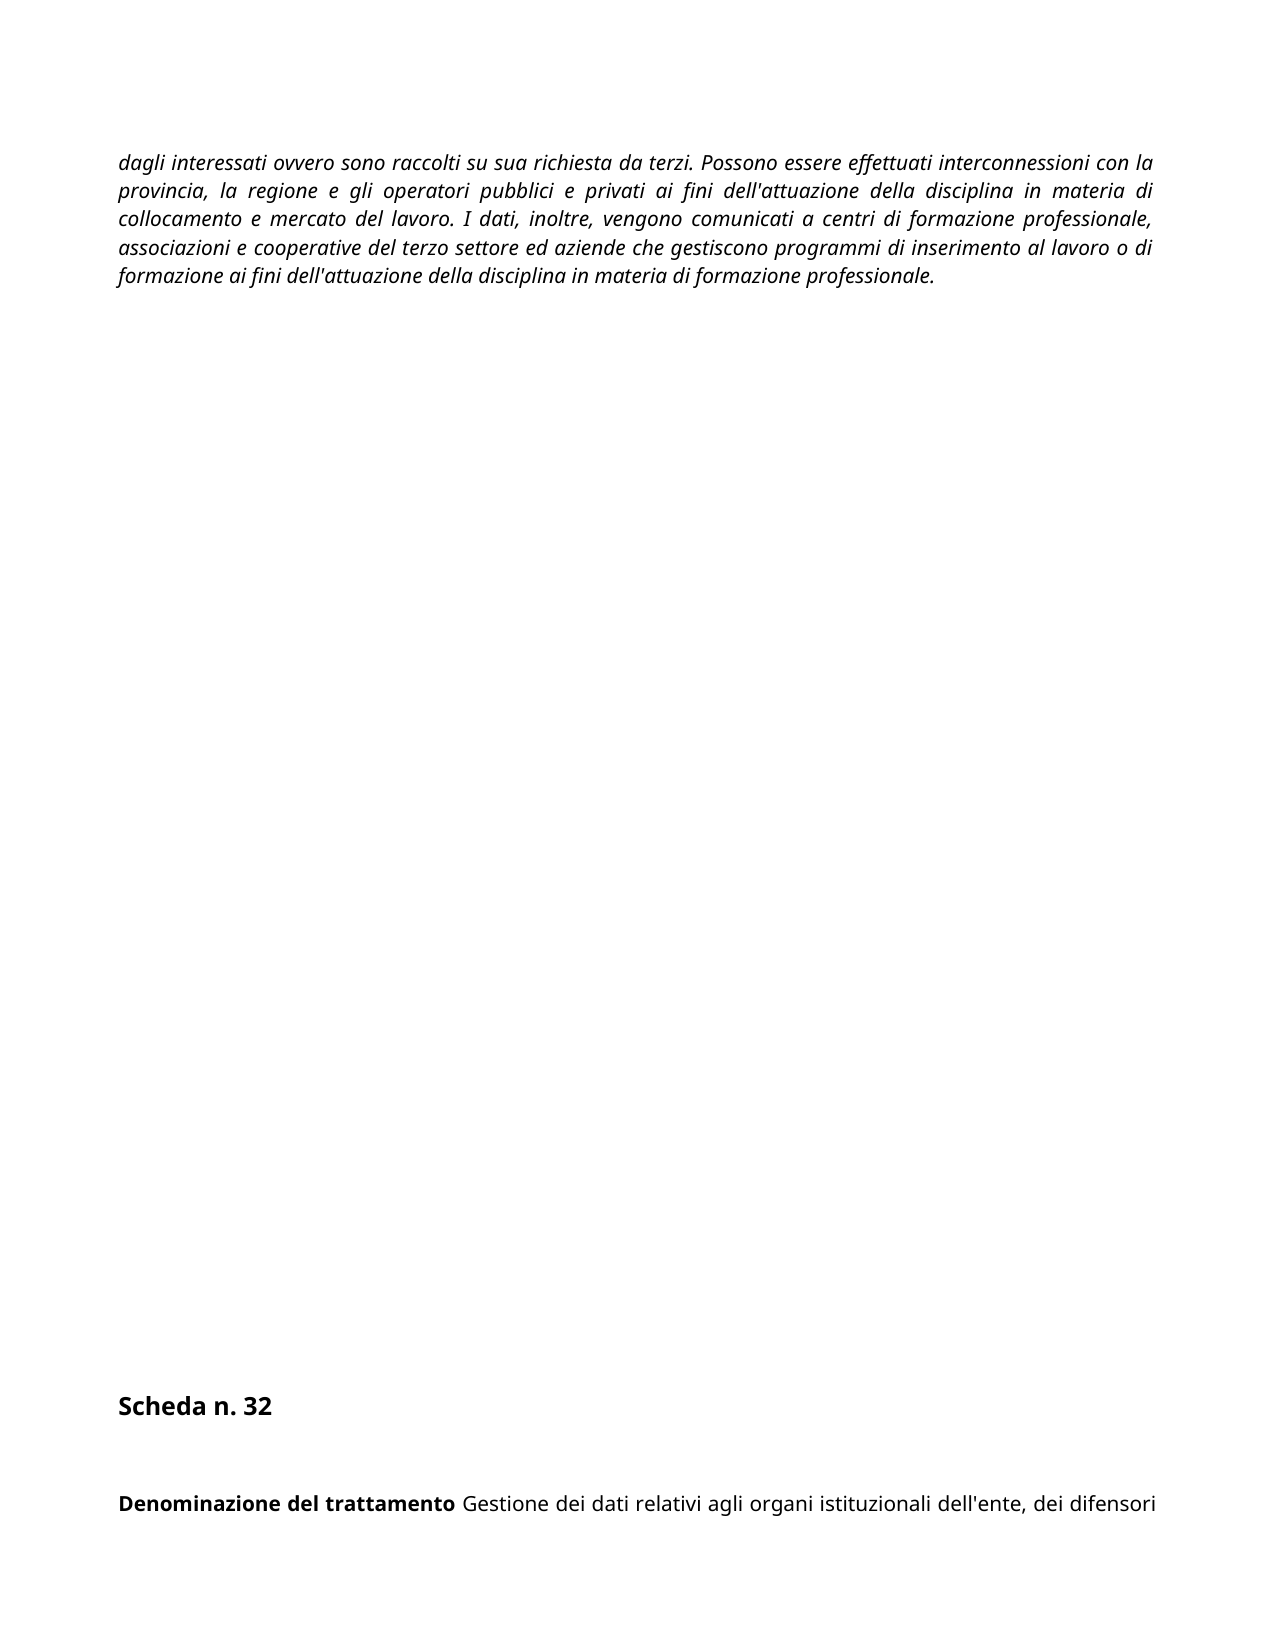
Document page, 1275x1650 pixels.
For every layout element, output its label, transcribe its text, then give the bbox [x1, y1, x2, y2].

subtitle Scheda n. 32 [118, 1389, 1157, 1423]
text dagli interessati ovvero sono raccolti su sua richiesta da terzi. Possono essere effettuati interconnessioni con la provincia, la regione e gli operatori pubblici e privati ai fini dell'attuazione della disciplina in materia di collocamento e mercato del lavoro. I dati, inoltre, vengono comunicati a centri di formazione professionale, associazioni e cooperative del terzo settore ed aziende che gestiscono programmi di inserimento al lavoro o di formazione ai fini dell'attuazione della disciplina in materia di formazione professionale. [118, 148, 1157, 290]
text Denominazione del trattamento Gestione dei dati relativi agli organi istituzionali dell'ente, dei difensori [118, 1489, 1157, 1517]
